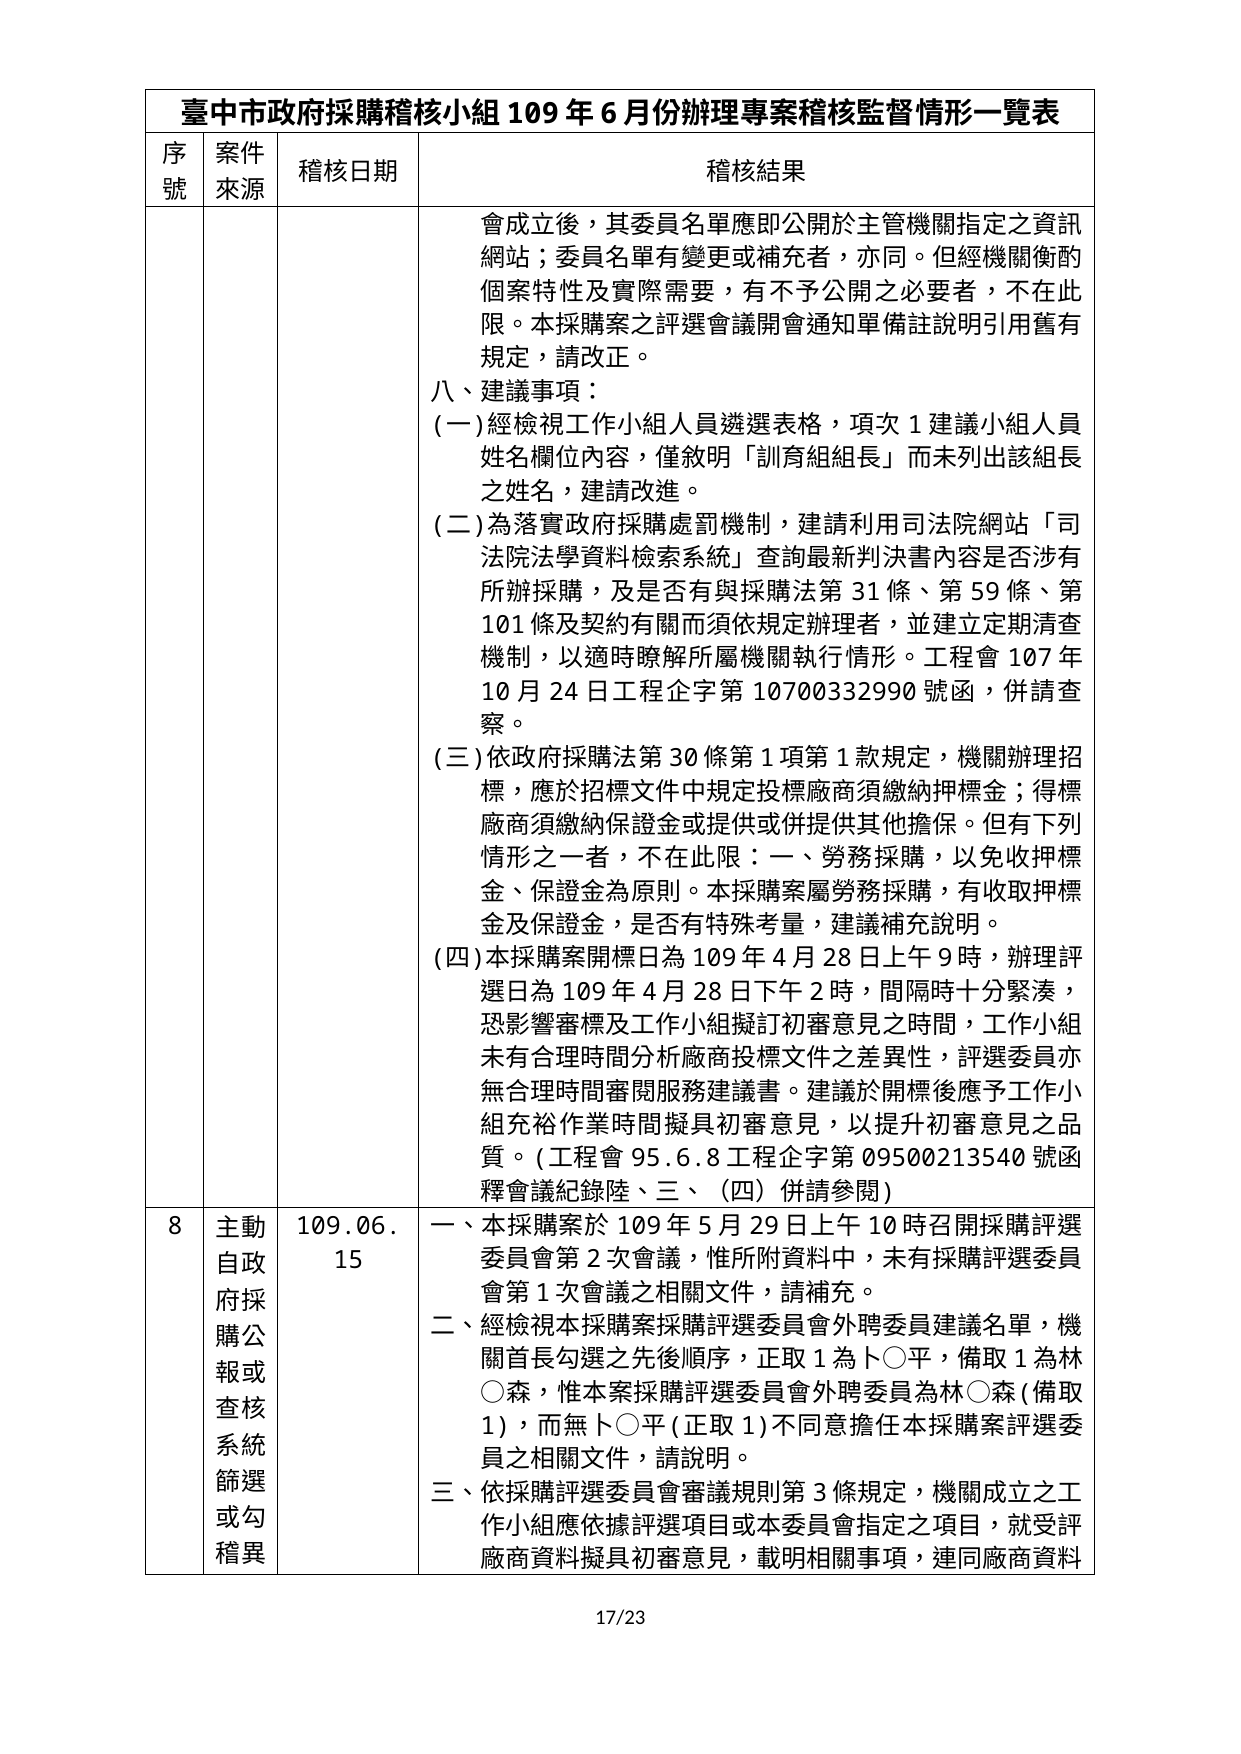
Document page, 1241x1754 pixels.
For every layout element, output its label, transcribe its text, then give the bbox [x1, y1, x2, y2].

table_header 臺中市政府採購稽核小組109年6月份辦理專案稽核監督情形一覽表 [146, 90, 1094, 132]
table_cell 稽核日期 [278, 133, 418, 206]
table_cell 案件來源 [204, 133, 277, 206]
table_cell [278, 207, 418, 1207]
table_cell [146, 207, 203, 1207]
table_cell 稽核結果 [419, 133, 1094, 206]
table_cell 一、本採購案於109年5月29日上午10時召開採購評選委員會第2次會議，惟所附資料中，未有採購評選委員會第1次會議之相關文件，請補充。 二、經檢視本採購案採購評選委員會外聘委員建議名單，機關首長勾選之先後順序，正取1為卜○平，備取1為林○森，惟本案採購評選委員會外聘委員為林○森(備取1)，而無卜○平(正取1)不同意擔任本採購案評選委員之相關文件，請說明。 三、依採購評選委員會審議規則第3條規定，機關成立之工作小組應依據評選項目或本委員會指定之項目，就受評廠商資料擬具初審意見，載明相關事項，連同廠商資料 [419, 1208, 1094, 1574]
table_cell 8 [146, 1208, 203, 1574]
table_cell [204, 207, 277, 1207]
table_cell 主動自政府採購公報或查核系統篩選或勾稽異 [204, 1208, 277, 1574]
table_cell 序號 [146, 133, 203, 206]
table_cell 109.06.15 [278, 1208, 418, 1574]
table_cell 會成立後，其委員名單應即公開於主管機關指定之資訊網站；委員名單有變更或補充者，亦同。但經機關衡酌個案特性及實際需要，有不予公開之必要者，不在此限。本採購案之評選會議開會通知單備註說明引用舊有規定，請改正。 八、建議事項： (一)經檢視工作小組人員遴選表格，項次1建議小組人員姓名欄位內容，僅敘明「訓育組組長」而未列出該組長之姓名，建請改進。 (二)為落實政府採購處罰機制，建請利用司法院網站「司法院法學資料檢索系統」查詢最新判決書內容是否涉有所辦採購，及是否有與採購法第31條、第59條、第101條及契約有關而須依規定辦理者，並建立定期清查機制，以適時瞭解所屬機關執行情形。工程會107年10月24日工程企字第10700332990號函，併請查察。 (三)依政府採購法第30條第1項第1款規定，機關辦理招標，應於招標文件中規定投標廠商須繳納押標金；得標廠商須繳納保證金或提供或併提供其他擔保。但有下列情形之一者，不在此限：一、勞務採購，以免收押標金、保證金為原則。本採購案屬勞務採購，有收取押標金及保證金，是否有特殊考量，建議補充說明。 (四)本採購案開標日為109年4月28日上午9時，辦理評選日為109年4月28日下午2時，間隔時十分緊湊，恐影響審標及工作小組擬訂初審意見之時間，工作小組未有合理時間分析廠商投標文件之差異性，評選委員亦無合理時間審閱服務建議書。建議於開標後應予工作小組充裕作業時間擬具初審意見，以提升初審意見之品質。(工程會95.6.8工程企字第09500213540號函釋會議紀錄陸、三、（四）併請參閱) [419, 207, 1094, 1207]
